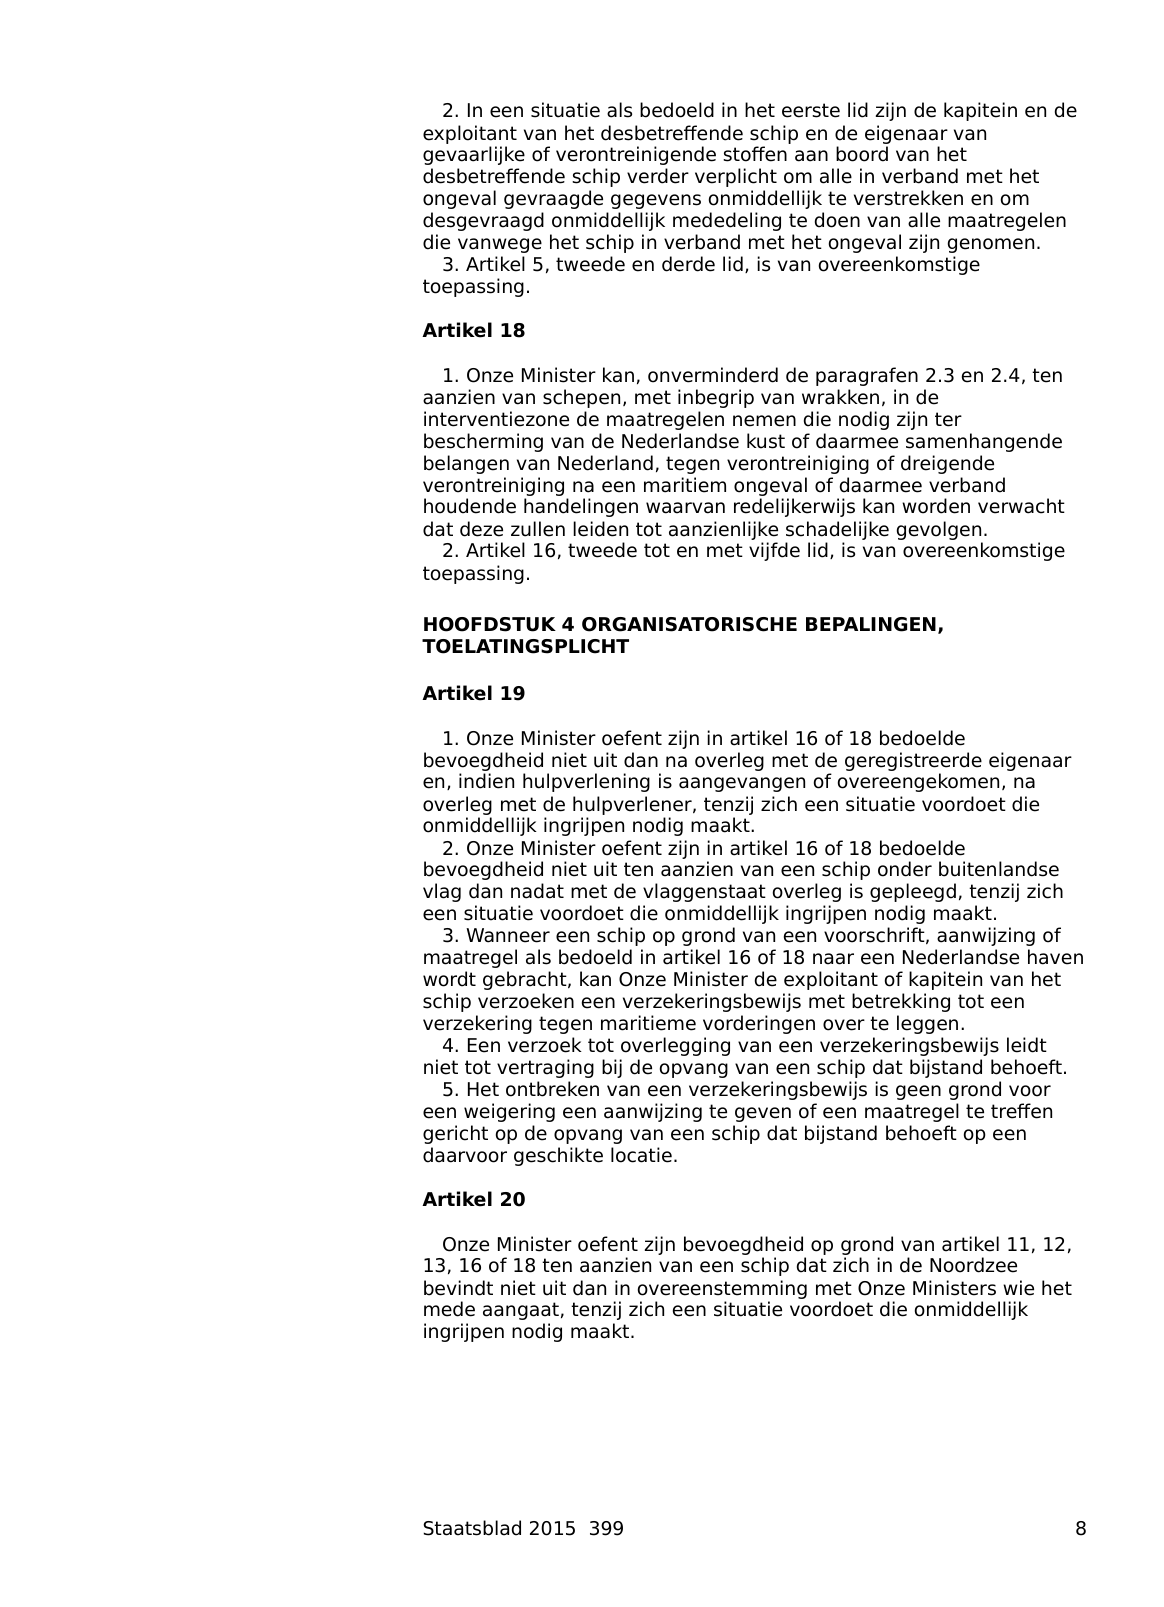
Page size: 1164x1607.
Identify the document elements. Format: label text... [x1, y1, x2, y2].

subtitle Artikel 19 [422, 683, 1087, 705]
subtitle Artikel 20 [422, 1189, 1087, 1211]
text 3. Wanneer een schip op grond van een voorschrift, aanwijzing of maatregel als bedoeld in artikel 16 of 18 naar een Nederlandse haven wordt gebracht, kan Onze Minister de exploitant of kapitein van het schip verzoeken een verzekeringsbewijs met betrekking tot een verzekering tegen maritieme vorderingen over te leggen. [422, 925, 1087, 1035]
text 2. Onze Minister oefent zijn in artikel 16 of 18 bedoelde bevoegdheid niet uit ten aanzien van een schip onder buitenlandse vlag dan nadat met de vlaggenstaat overleg is gepleegd, tenzij zich een situatie voordoet die onmiddellijk ingrijpen nodig maakt. [422, 837, 1087, 925]
text 1. Onze Minister kan, onverminderd de paragrafen 2.3 en 2.4, ten aanzien van schepen, met inbegrip van wrakken, in de interventiezone de maatregelen nemen die nodig zijn ter bescherming van de Nederlandse kust of daarmee samenhangende belangen van Nederland, tegen verontreiniging of dreigende verontreiniging na een maritiem ongeval of daarmee verband houdende handelingen waarvan redelijkerwijs kan worden verwacht dat deze zullen leiden tot aanzienlijke schadelijke gevolgen. [422, 364, 1087, 540]
subtitle Artikel 18 [422, 320, 1087, 342]
text Onze Minister oefent zijn bevoegdheid op grond van artikel 11, 12, 13, 16 of 18 ten aanzien van een schip dat zich in de Noordzee bevindt niet uit dan in overeenstemming met Onze Ministers wie het mede aangaat, tenzij zich een situatie voordoet die onmiddellijk ingrijpen nodig maakt. [422, 1233, 1087, 1343]
text 4. Een verzoek tot overlegging van een verzekeringsbewijs leidt niet tot vertraging bij de opvang van een schip dat bijstand behoeft. [422, 1035, 1087, 1079]
text 5. Het ontbreken van een verzekeringsbewijs is geen grond voor een weigering een aanwijzing te geven of een maatregel te treffen gericht op de opvang van een schip dat bijstand behoeft op een daarvoor geschikte locatie. [422, 1079, 1087, 1167]
text 3. Artikel 5, tweede en derde lid, is van overeenkomstige toepassing. [422, 254, 1087, 298]
text 2. Artikel 16, tweede tot en met vijfde lid, is van overeenkomstige toepassing. [422, 540, 1087, 584]
subtitle HOOFDSTUK 4 ORGANISATORISCHE BEPALINGEN, TOELATINGSPLICHT [422, 614, 1087, 658]
text 2. In een situatie als bedoeld in het eerste lid zijn de kapitein en de exploitant van het desbetreffende schip en de eigenaar van gevaarlijke of verontreinigende stoffen aan boord van het desbetreffende schip verder verplicht om alle in verband met het ongeval gevraagde gegevens onmiddellijk te verstrekken en om desgevraagd onmiddellijk mededeling te doen van alle maatregelen die vanwege het schip in verband met het ongeval zijn genomen. [422, 100, 1087, 254]
text 1. Onze Minister oefent zijn in artikel 16 of 18 bedoelde bevoegdheid niet uit dan na overleg met de geregistreerde eigenaar en, indien hulpverlening is aangevangen of overeengekomen, na overleg met de hulpverlener, tenzij zich een situatie voordoet die onmiddellijk ingrijpen nodig maakt. [422, 727, 1087, 837]
